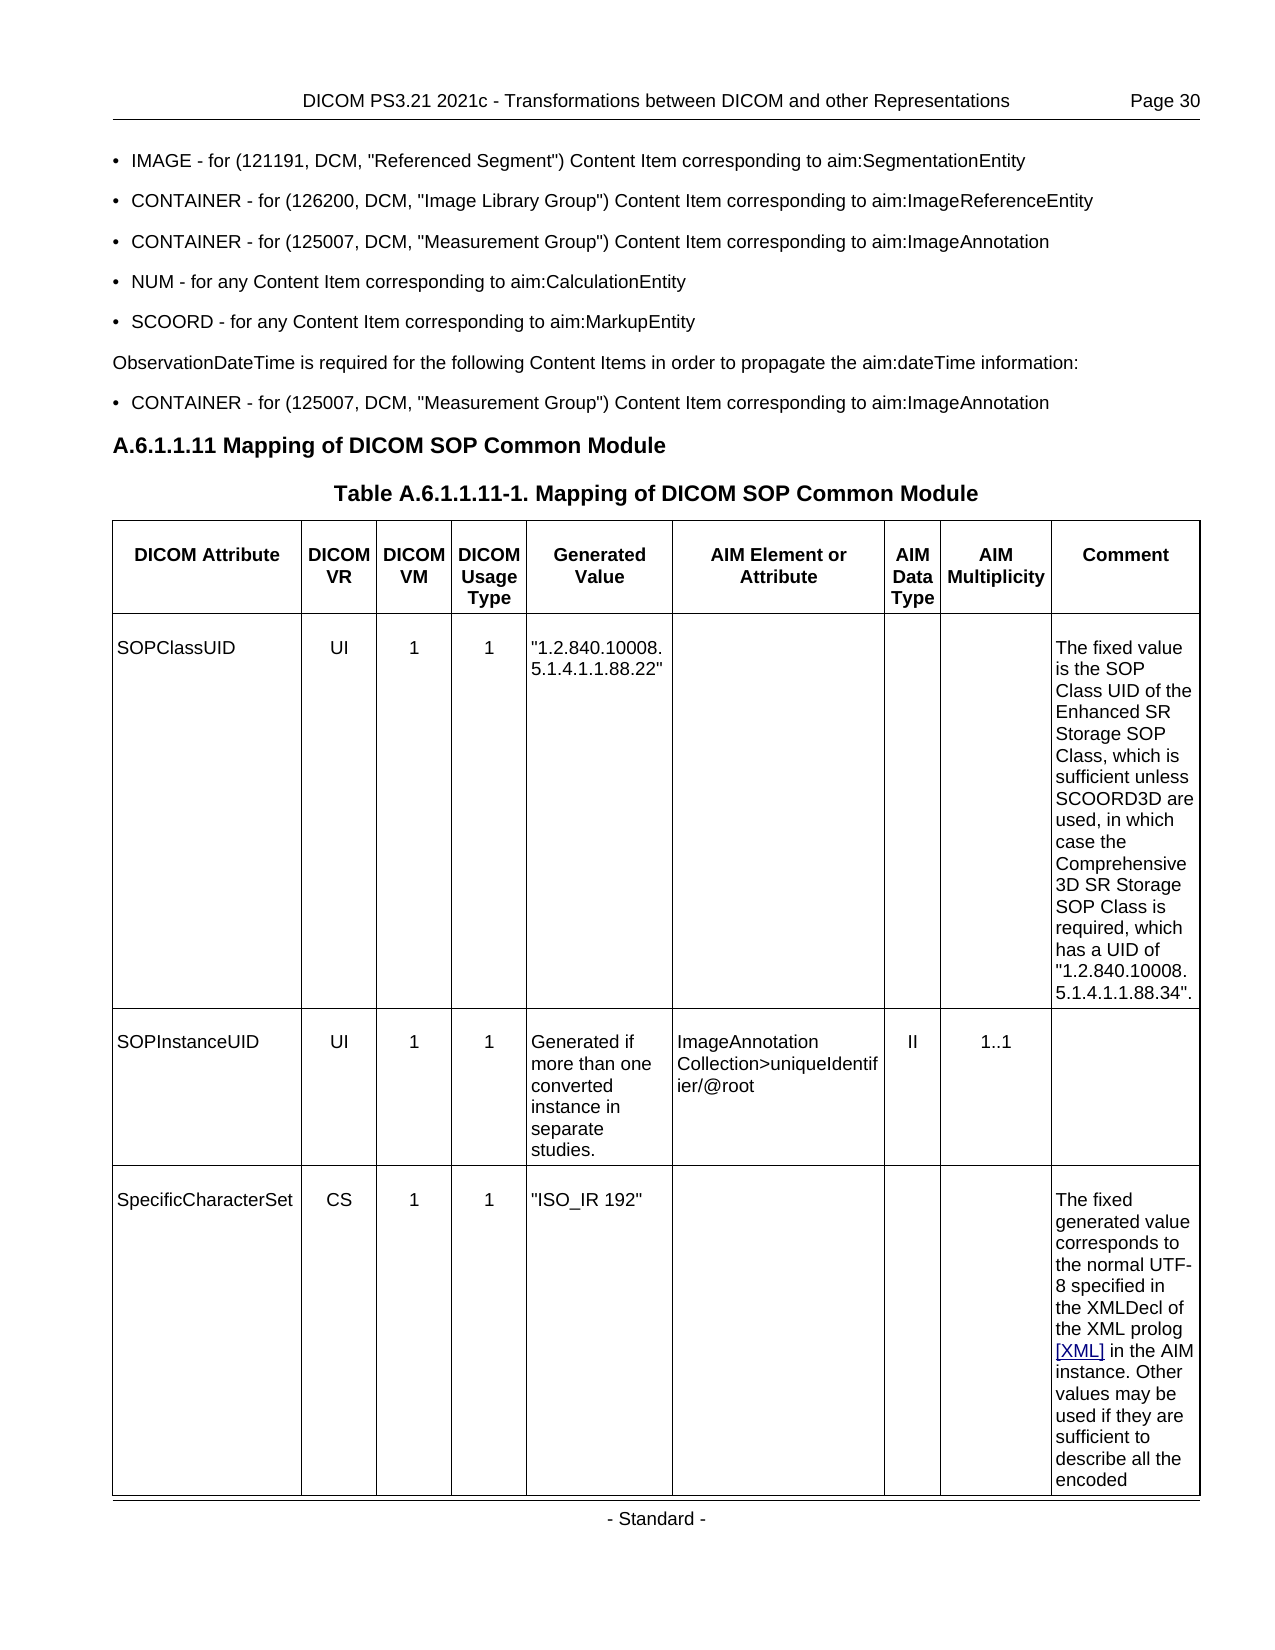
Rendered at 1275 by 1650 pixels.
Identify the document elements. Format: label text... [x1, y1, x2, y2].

text Table A.6.1.1.11-1. Mapping of DICOM SOP Common Module [112, 481, 1200, 506]
table_cell "ISO_IR 192" [527, 1166, 672, 1495]
table_cell 1 [452, 1166, 526, 1495]
table_header DICOM Usage Type [452, 521, 526, 613]
table_cell [941, 1166, 1051, 1495]
table_cell [941, 614, 1051, 1007]
text • CONTAINER - for (126200, DCM, "Image Library Group") Content Item corresponding to aim:Image​Reference​Entity [112, 190, 1200, 212]
table_cell SOPClassUID [113, 614, 301, 1007]
text • IMAGE - for (121191, DCM, "Referenced Segment") Content Item corresponding to aim:Segmentation​Entity [112, 150, 1200, 172]
text • CONTAINER - for (125007, DCM, "Measurement Group") Content Item corresponding to aim:Image​Annotation [112, 392, 1200, 413]
table_cell The fixed value is the SOP Class UID of the Enhanced SR Storage SOP Class, which is sufficient unless SCOORD3D are used, in which case the Comprehensive 3D SR Storage SOP Class is required, which has a UID of "1.2.840.10008.​5.​1.​4.​1.​1.​88.​34". [1052, 614, 1199, 1007]
table_header AIM Multiplicity [941, 521, 1051, 613]
table_cell 1 [377, 1009, 451, 1165]
table_cell 1 [377, 614, 451, 1007]
table_cell The fixed generated value corresponds to the normal UTF-8 specified in the XMLDecl of the XML prolog [XML] in the AIM instance. Other values may be used if they are sufficient to describe all the encoded [1052, 1166, 1199, 1495]
text • SCOORD - for any Content Item corresponding to aim:MarkupEntity [112, 311, 1200, 333]
table_cell [1052, 1009, 1199, 1165]
table_cell Generated if more than one converted instance in separate studies. [527, 1009, 672, 1165]
table_cell 1 [377, 1166, 451, 1495]
table_cell II [885, 1009, 940, 1165]
text • NUM - for any Content Item corresponding to aim:Calculation​Entity [112, 271, 1200, 292]
table_cell UI [302, 614, 376, 1007]
table_cell 1..1 [941, 1009, 1051, 1165]
table_cell [673, 1166, 884, 1495]
table_header DICOM VM [377, 521, 451, 613]
table_cell [673, 614, 884, 1007]
table_cell SpecificCharacterSet [113, 1166, 301, 1495]
table_cell Image​Annotation​​Collection>uniqueIdentifier/​@root [673, 1009, 884, 1165]
table_cell "1.2.840.10008.​5.​1.​4.​1.​1.​88.​22" [527, 614, 672, 1007]
table_cell [885, 614, 940, 1007]
table_header Comment [1052, 521, 1199, 613]
table_header DICOM VR [302, 521, 376, 613]
table_cell [885, 1166, 940, 1495]
table_cell SOPInstanceUID [113, 1009, 301, 1165]
table_cell UI [302, 1009, 376, 1165]
table_cell 1 [452, 1009, 526, 1165]
table_header AIM Data Type [885, 521, 940, 613]
text • CONTAINER - for (125007, DCM, "Measurement Group") Content Item corresponding to aim:Image​Annotation [112, 231, 1200, 252]
table_cell 1 [452, 614, 526, 1007]
table_header DICOM Attribute [113, 521, 301, 613]
text Observation​DateTime is required for the following Content Items in order to propagate the aim:dateTime information: [112, 352, 1200, 373]
table_header AIM Element or Attribute [673, 521, 884, 613]
text A.6.1.1.11 Mapping of DICOM SOP Common Module [112, 432, 1200, 458]
table_header Generated Value [527, 521, 672, 613]
table_cell CS [302, 1166, 376, 1495]
